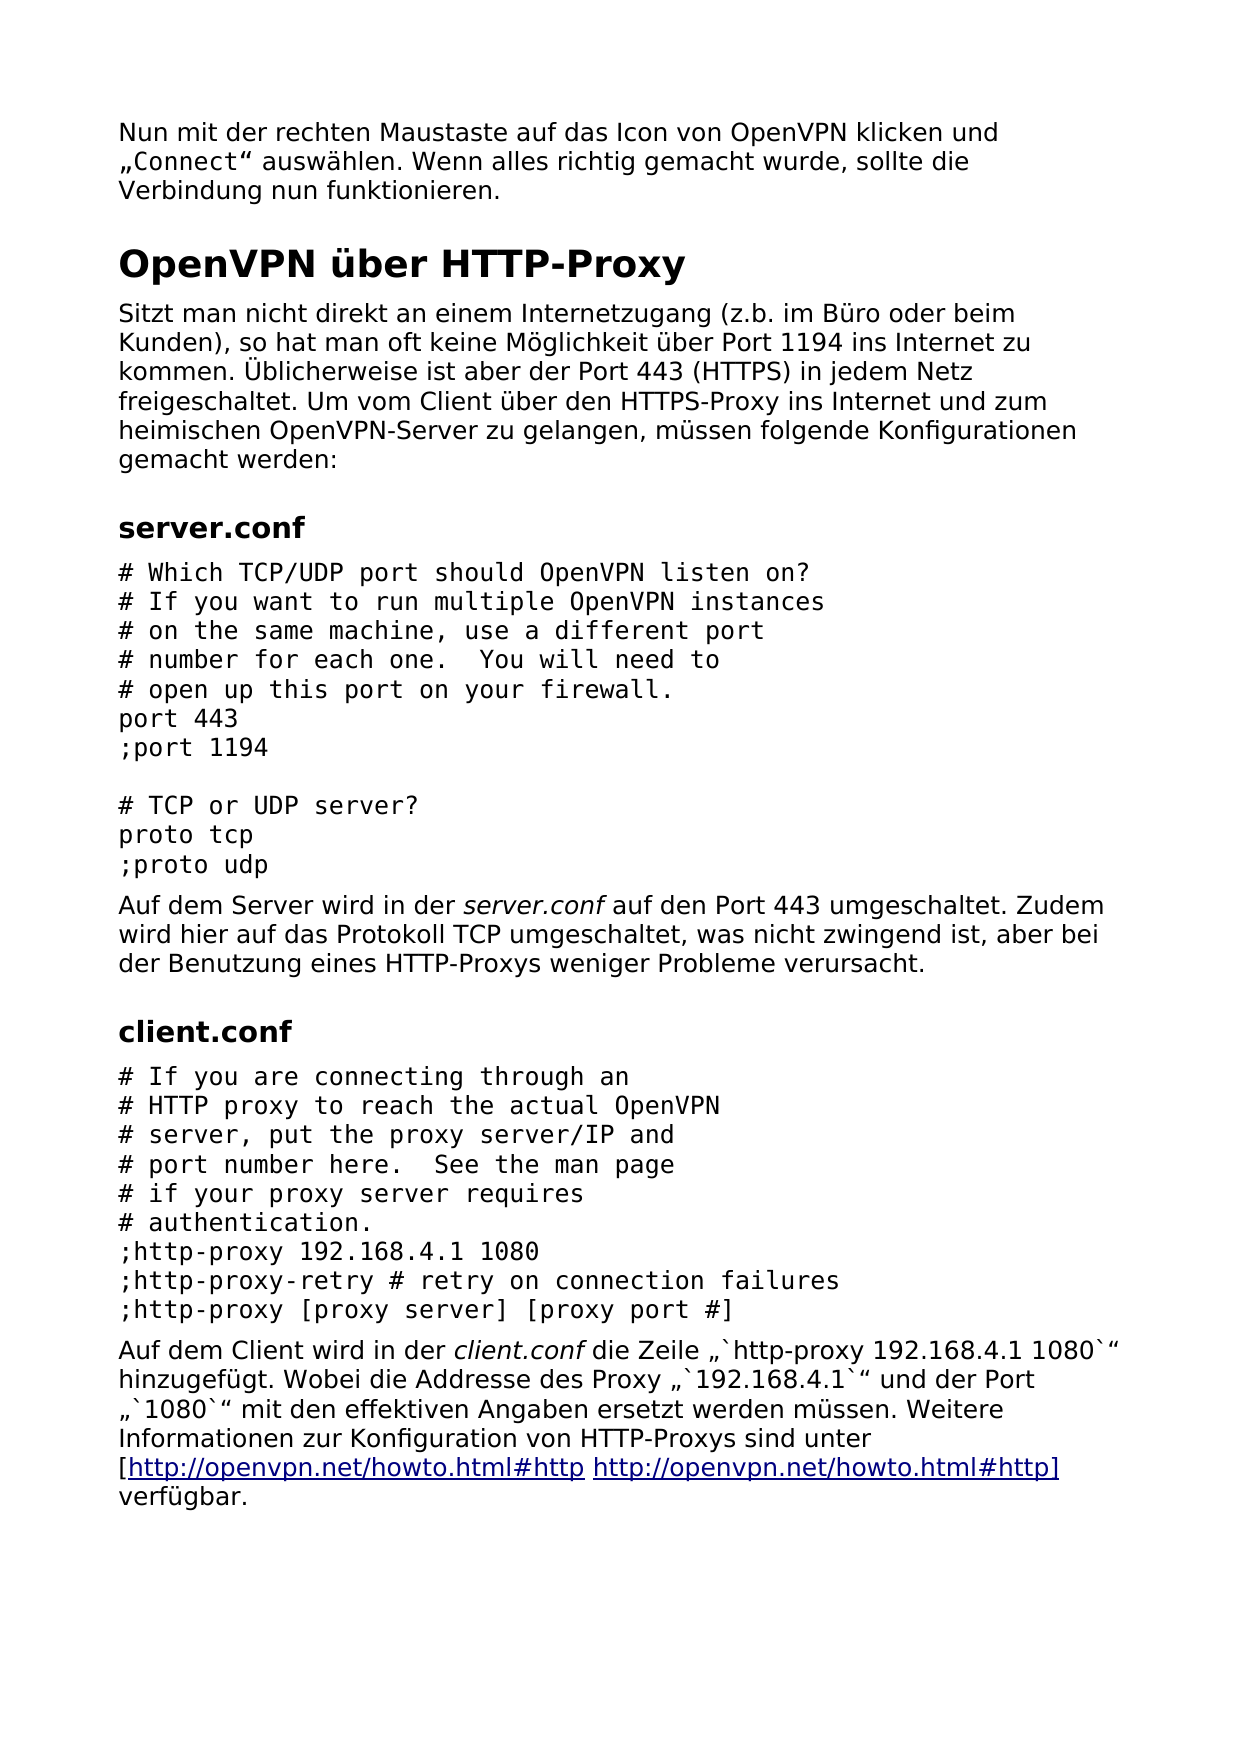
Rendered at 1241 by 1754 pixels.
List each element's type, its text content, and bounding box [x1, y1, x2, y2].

text # Which TCP/UDP port should OpenVPN listen on? # If you want to run multiple OpenVPN instances # on the same machine, use a different port # number for each one. You will need to # open up this port on your firewall. port 443 ;port 1194 # TCP or UDP server? proto tcp ;proto udp [118, 558, 1122, 879]
text Auf dem Client wird in der client.conf die Zeile „`http-proxy 192.168.4.1 1080`“ hinzugefügt. Wobei die Addresse des Proxy „`192.168.4.1`“ und der Port „`1080`“ mit den effektiven Angaben ersetzt werden müssen. Weitere Informationen zur Konfiguration von HTTP-Proxys sind unter [http://openvpn.net/howto.html#http http://openvpn.net/howto.html#http] verfügbar. [118, 1337, 1122, 1512]
text Auf dem Server wird in der server.conf auf den Port 443 umgeschaltet. Zudem wird hier auf das Protokoll TCP umgeschaltet, was nicht zwingend ist, aber bei der Benutzung eines HTTP-Proxys weniger Probleme verursacht. [118, 891, 1122, 978]
text # If you are connecting through an # HTTP proxy to reach the actual OpenVPN # server, put the proxy server/IP and # port number here. See the man page # if your proxy server requires # authentication. ;http-proxy 192.168.4.1 1080 ;http-proxy-retry # retry on connection failures ;http-proxy [proxy server] [proxy port #] [118, 1062, 1122, 1325]
text Sitzt man nicht direkt an einem Internetzugang (z.b. im Büro oder beim Kunden), so hat man oft keine Möglichkeit über Port 1194 ins Internet zu kommen. Üblicherweise ist aber der Port 443 (HTTPS) in jedem Netz freigeschaltet. Um vom Client über den HTTPS-Proxy ins Internet und zum heimischen OpenVPN-Server zu gelangen, müssen folgende Konfigurationen gemacht werden: [118, 299, 1122, 474]
subtitle client.conf [118, 1016, 1122, 1050]
subtitle server.conf [118, 512, 1122, 546]
text Nun mit der rechten Maustaste auf das Icon von OpenVPN klicken und „Connect“ auswählen. Wenn alles richtig gemacht wurde, sollte die Verbindung nun funktionieren. [118, 118, 1122, 206]
subtitle OpenVPN über HTTP-Proxy [118, 243, 1122, 287]
